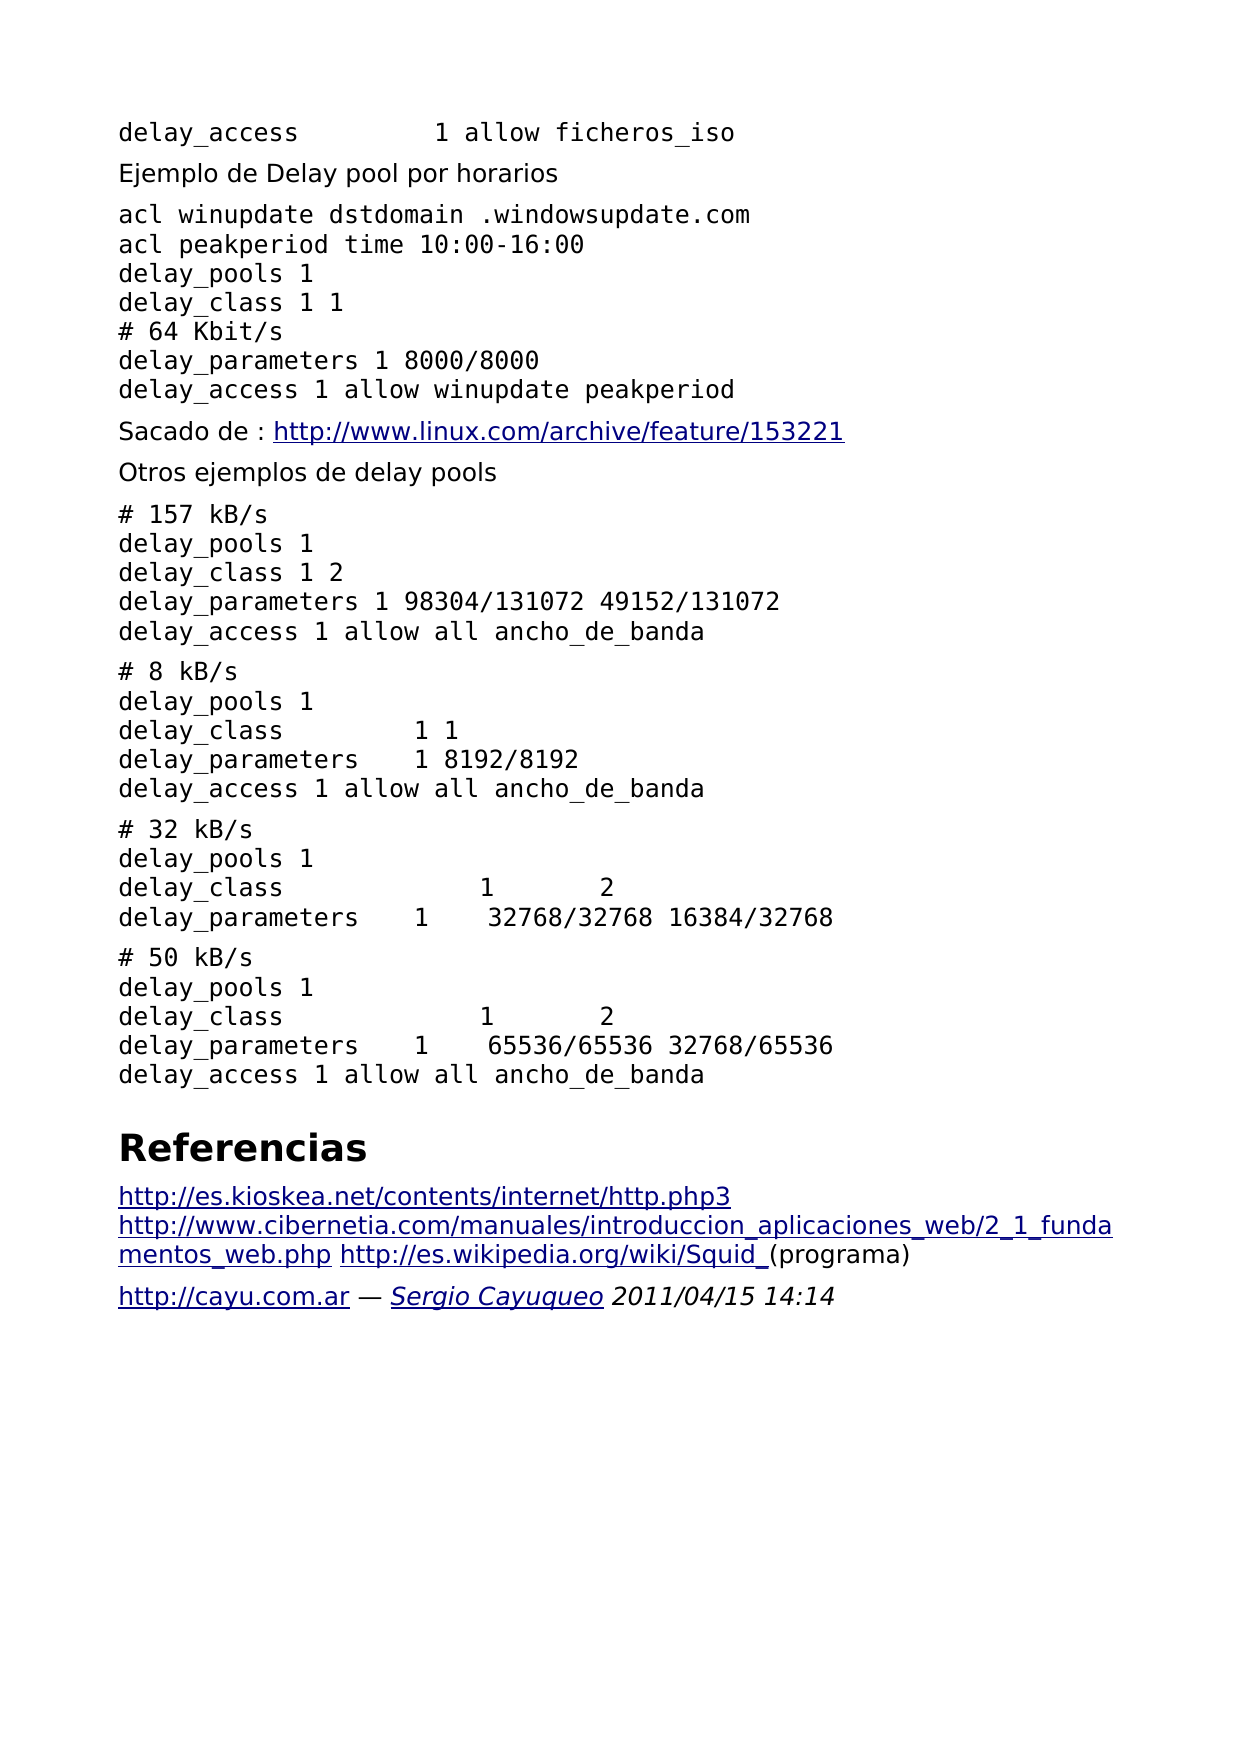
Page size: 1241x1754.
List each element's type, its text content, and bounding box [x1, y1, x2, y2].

text delay_access 1 allow ficheros_iso [118, 118, 1122, 147]
text Sacado de : http://www.linux.com/archive/feature/153221 [118, 417, 1122, 446]
text http://cayu.com.ar — Sergio Cayuqueo 2011/04/15 14:14 [118, 1282, 1122, 1312]
subtitle Referencias [118, 1126, 1122, 1170]
text http://es.kioskea.net/contents/internet/http.php3 http://www.cibernetia.com/manuales/introduccion_aplicaciones_web/2_1_fundamentos_web.php http://es.wikipedia.org/wiki/Squid_(programa) [118, 1182, 1122, 1270]
text # 32 kB/s delay_pools 1 delay_class 1 2 delay_parameters 1 32768/32768 16384/32768 [118, 815, 1122, 932]
text # 8 kB/s delay_pools 1 delay_class 1 1 delay_parameters 1 8192/8192 delay_access 1 allow all ancho_de_banda [118, 658, 1122, 803]
text # 50 kB/s delay_pools 1 delay_class 1 2 delay_parameters 1 65536/65536 32768/65536 delay_access 1 allow all ancho_de_banda [118, 944, 1122, 1089]
text # 157 kB/s delay_pools 1 delay_class 1 2 delay_parameters 1 98304/131072 49152/131072 delay_access 1 allow all ancho_de_banda [118, 500, 1122, 646]
text acl winupdate dstdomain .windowsupdate.com acl peakperiod time 10:00-16:00 delay_pools 1 delay_class 1 1 # 64 Kbit/s delay_parameters 1 8000/8000 delay_access 1 allow winupdate peakperiod [118, 201, 1122, 405]
text Otros ejemplos de delay pools [118, 458, 1122, 487]
text Ejemplo de Delay pool por horarios [118, 159, 1122, 188]
